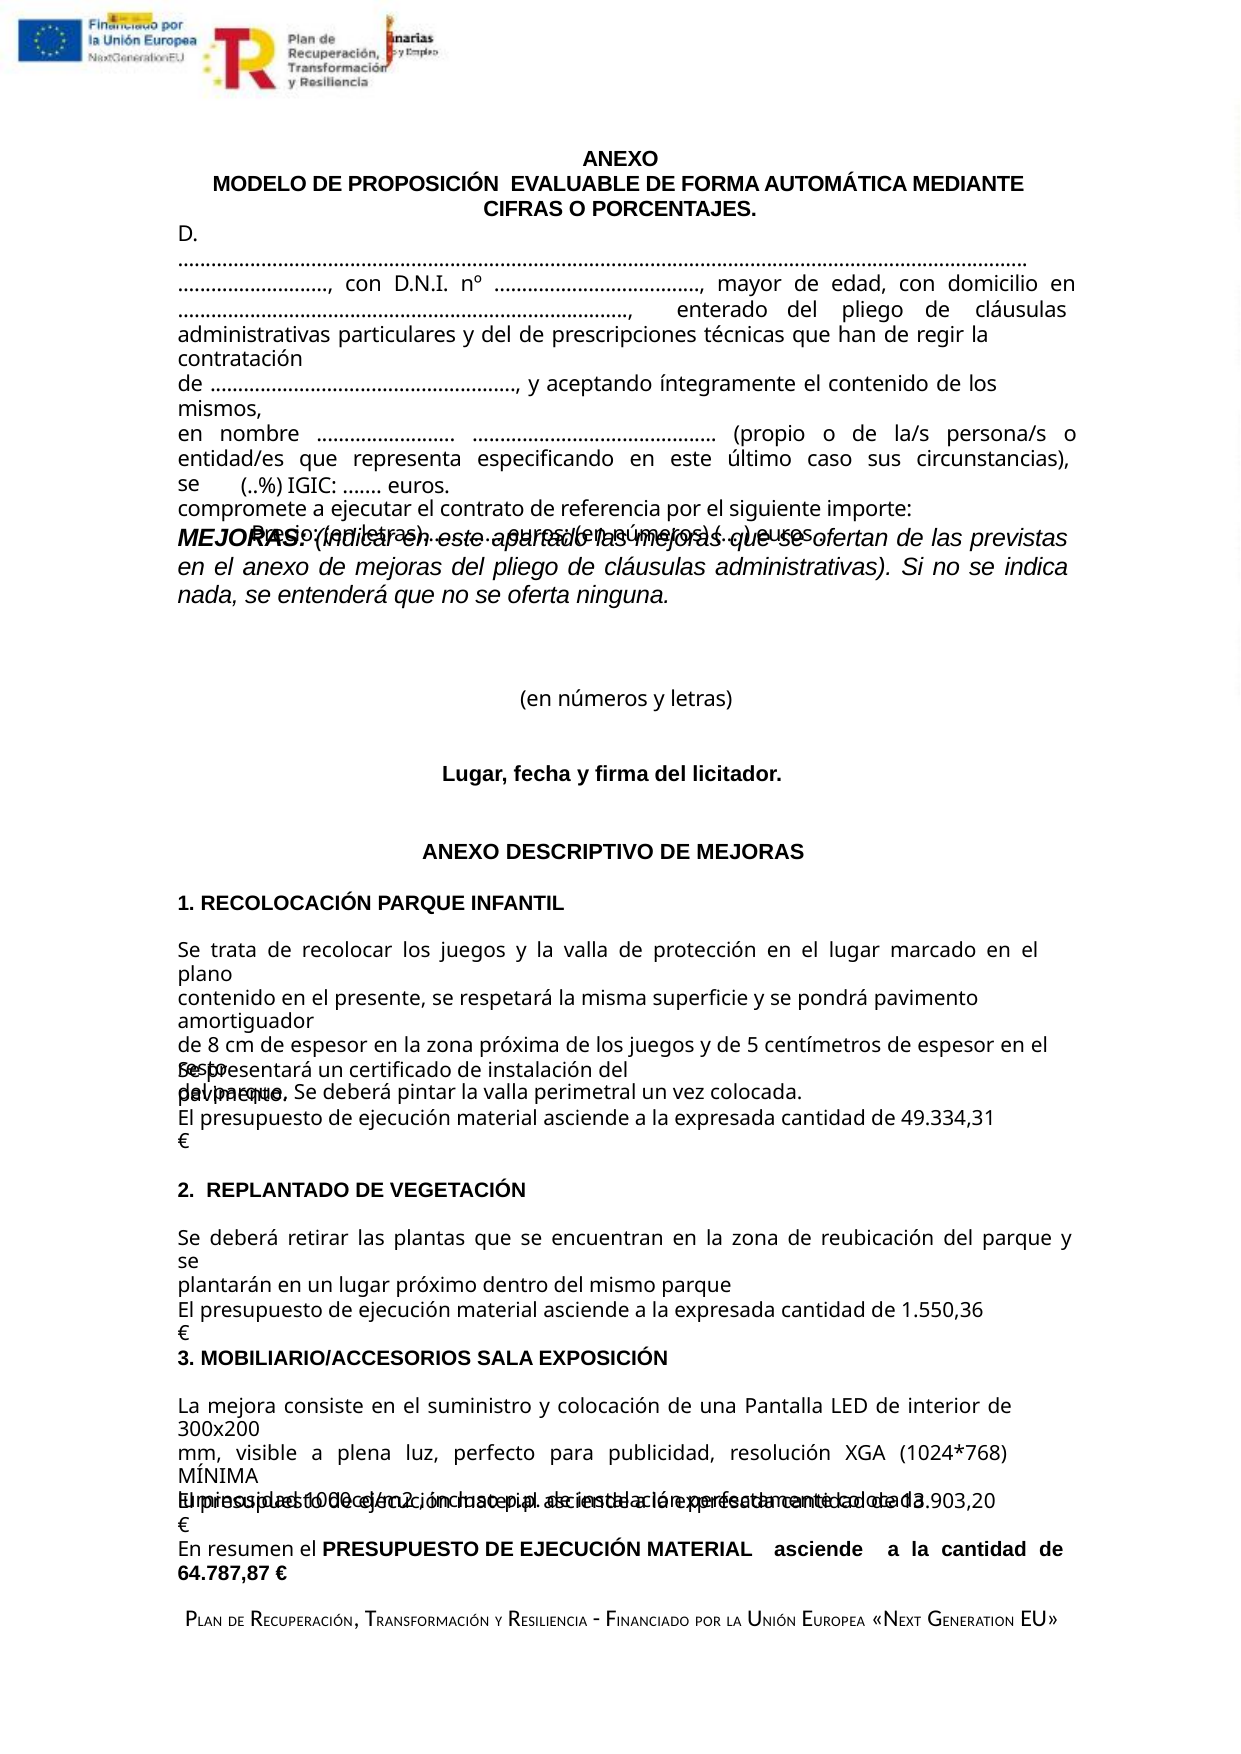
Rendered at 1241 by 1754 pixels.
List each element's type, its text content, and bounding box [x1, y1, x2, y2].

text cláusulas [975, 297, 1091, 322]
text PLAN DE RECUPERACIÓN, TRANSFORMACIÓN Y RESILIENCIA - FINANCIADO POR LA UNIÓN EUROPEA «NEXT GENERATION EU» [185, 1604, 1083, 1632]
text mm, visible a plena luz, perfecto para publicidad, resolución XGA (1024*768) MÍNIMA [177, 1442, 1088, 1488]
text El presupuesto de ejecución material asciende a la expresada cantidad de 49.334,31 € [177, 1107, 1005, 1153]
text Lugar, fecha y firma del licitador. [442, 762, 809, 787]
text a la cantidad de [887, 1538, 1088, 1561]
text . [177, 297, 183, 322]
text 1. RECOLOCACIÓN PARQUE INFANTIL [177, 891, 592, 915]
text 3. MOBILIARIO/ACCESORIOS SALA EXPOSICIÓN [177, 1347, 694, 1370]
text Se deberá retirar las plantas que se encuentran en la zona de reubicación del parque y se [177, 1227, 1088, 1273]
text Se trata de recolocar los juegos y la valla de protección en el lugar marcado en el plano [177, 939, 1088, 986]
text del parque. Se deberá pintar la valla perimetral un vez colocada. [737, 1081, 1088, 1104]
text MEJORAS: (indicar en este apartado las mejoras que se ofertan de las previstas [177, 524, 1088, 552]
text La mejora consiste en el suministro y colocación de una Pantalla LED de interior de 300x200 [177, 1394, 1088, 1441]
text MODELO DE PROPOSICIÓN EVALUABLE DE FORMA AUTOMÁTICA MEDIANTE [212, 172, 1053, 196]
text 2. REPLANTADO DE VEGETACIÓN [177, 1179, 554, 1202]
text en nombre ......................... ............................................ (propio o de la/s persona/s o [177, 422, 1088, 446]
text En resumen el PRESUPUESTO DE EJECUCIÓN MATERIAL [177, 1538, 774, 1561]
text de 8 cm de espesor en la zona próxima de los juegos y de 5 centímetros de espesor en el resto [177, 1034, 1088, 1080]
text pliego [841, 297, 924, 322]
text (..%) IGIC: ……. euros. [241, 473, 485, 498]
text entidad/es que representa especificando en este último caso sus circunstancias), se [177, 447, 1088, 496]
text (en números y letras) [520, 687, 745, 711]
text plantarán en un lugar próximo dentro del mismo parque [177, 1274, 1088, 1297]
text luminosidad 1000cd/m2 , incluso p.p. de instalación perfectamente colocada [177, 1489, 1088, 1512]
text compromete a ejecutar el contrato de referencia por el siguiente importe: [177, 497, 1088, 521]
text ANEXO DESCRIPTIVO DE MEJORAS [422, 840, 829, 864]
text CIFRAS O PORCENTAJES. [483, 197, 1053, 221]
text El presupuesto de ejecución material asciende a la expresada cantidad de 13.903,20 € [177, 1490, 1005, 1537]
text administrativas particulares y del de prescripciones técnicas que han de regir la contratación [177, 322, 1088, 371]
text contenido en el presente, se respetará la misma superficie y se pondrá pavimento amortiguador [177, 987, 1088, 1033]
text de [924, 297, 974, 322]
text asciende [774, 1538, 876, 1561]
text . [177, 247, 183, 272]
text .........................., con D.N.I. nº ....................................., mayor de edad, con domicilio en [183, 272, 1132, 297]
text en el anexo de mejoras del pliego de cláusulas administrativas). Si no se indica [177, 553, 1088, 581]
text El presupuesto de ejecución material asciende a la expresada cantidad de 1.550,36 € [177, 1299, 993, 1345]
text ........................................................................................................................................................ [183, 247, 1132, 272]
text 64.787,87 € [177, 1562, 304, 1585]
text . [177, 272, 183, 297]
text enterado [676, 297, 787, 322]
text del [787, 297, 841, 322]
text D. [177, 222, 224, 246]
text nada, se entenderá que no se oferta ninguna. [177, 581, 1088, 609]
text ................................................................................, [183, 297, 676, 322]
text Se presentará un certificado de instalación del pavimento. [177, 1059, 737, 1106]
text ANEXO [582, 146, 671, 171]
text de ......................................................., y aceptando íntegramente el contenido de los mismos, [177, 372, 1088, 421]
